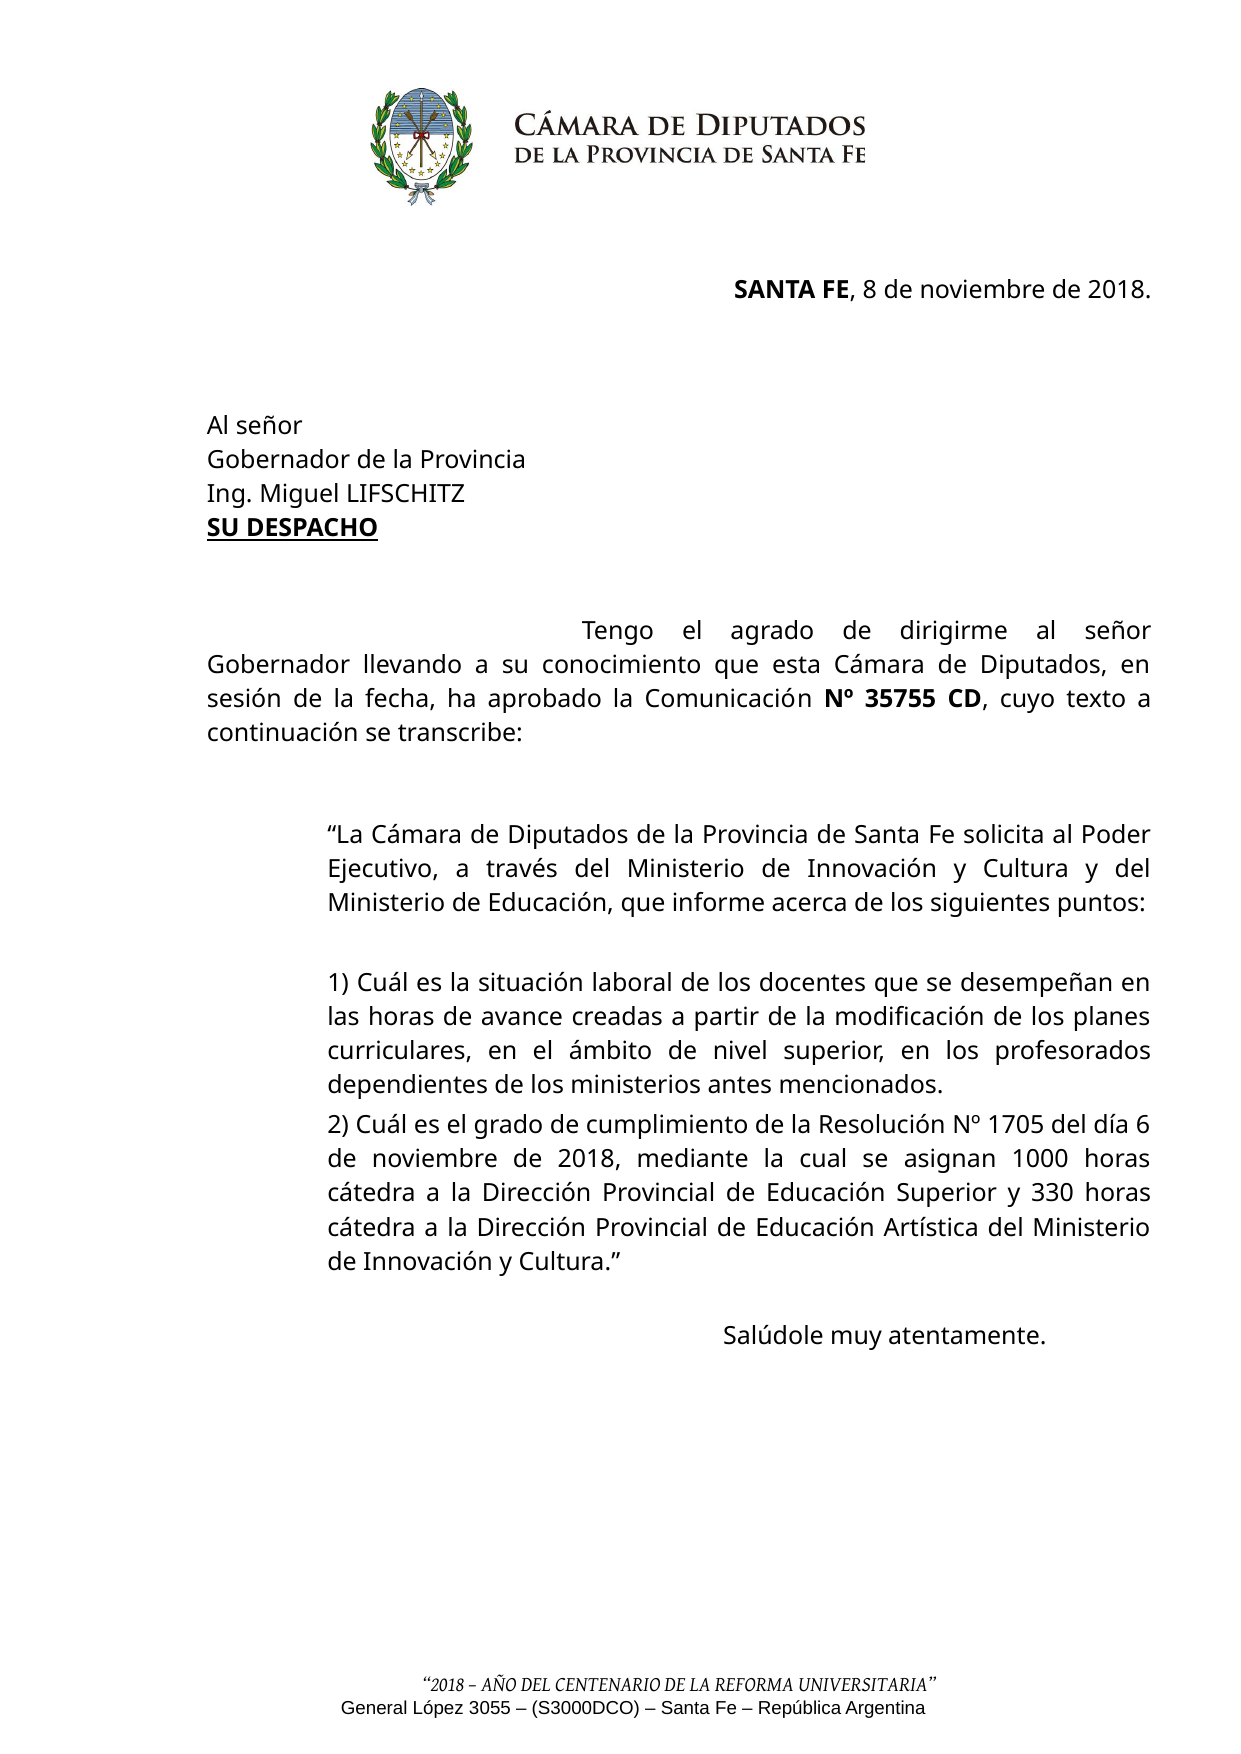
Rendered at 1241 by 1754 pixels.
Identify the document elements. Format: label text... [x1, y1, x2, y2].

text 2) Cuál es el grado de cumplimiento de la Resolución Nº 1705 del día 6 de noviembre de 2018, mediante la cual se asignan 1000 horas cátedra a la Dirección Provincial de Educación Superior y 330 horas cátedra a la Dirección Provincial de Educación Artística del Ministerio de Innovación y Cultura.” [327, 1107, 1152, 1277]
text “La Cámara de Diputados de la Provincia de Santa Fe solicita al Poder Ejecutivo, a través del Ministerio de Innovación y Cultura y del Ministerio de Educación, que informe acerca de los siguientes puntos: [327, 817, 1152, 919]
text SANTA FE, 8 de noviembre de 2018. [207, 272, 1152, 306]
text Tengo el agrado de dirigirme al señor Gobernador llevando a su conocimiento que esta Cámara de Diputados, en sesión de la fecha, ha aprobado la Comunicación Nº 35755 CD, cuyo texto a continuación se transcribe: [207, 612, 1152, 748]
text SU DESPACHO [207, 510, 1152, 544]
picture [370, 88, 866, 210]
text Ing. Miguel LIFSCHITZ [207, 476, 1152, 510]
text Al señor [207, 408, 1152, 442]
text Salúdole muy atentamente. [649, 1317, 1152, 1351]
text Gobernador de la Provincia [207, 442, 1152, 476]
text 1) Cuál es la situación laboral de los docentes que se desempeñan en las horas de avance creadas a partir de la modificación de los planes curriculares, en el ámbito de nivel superior, en los profesorados dependientes de los ministerios antes mencionados. [327, 965, 1152, 1101]
